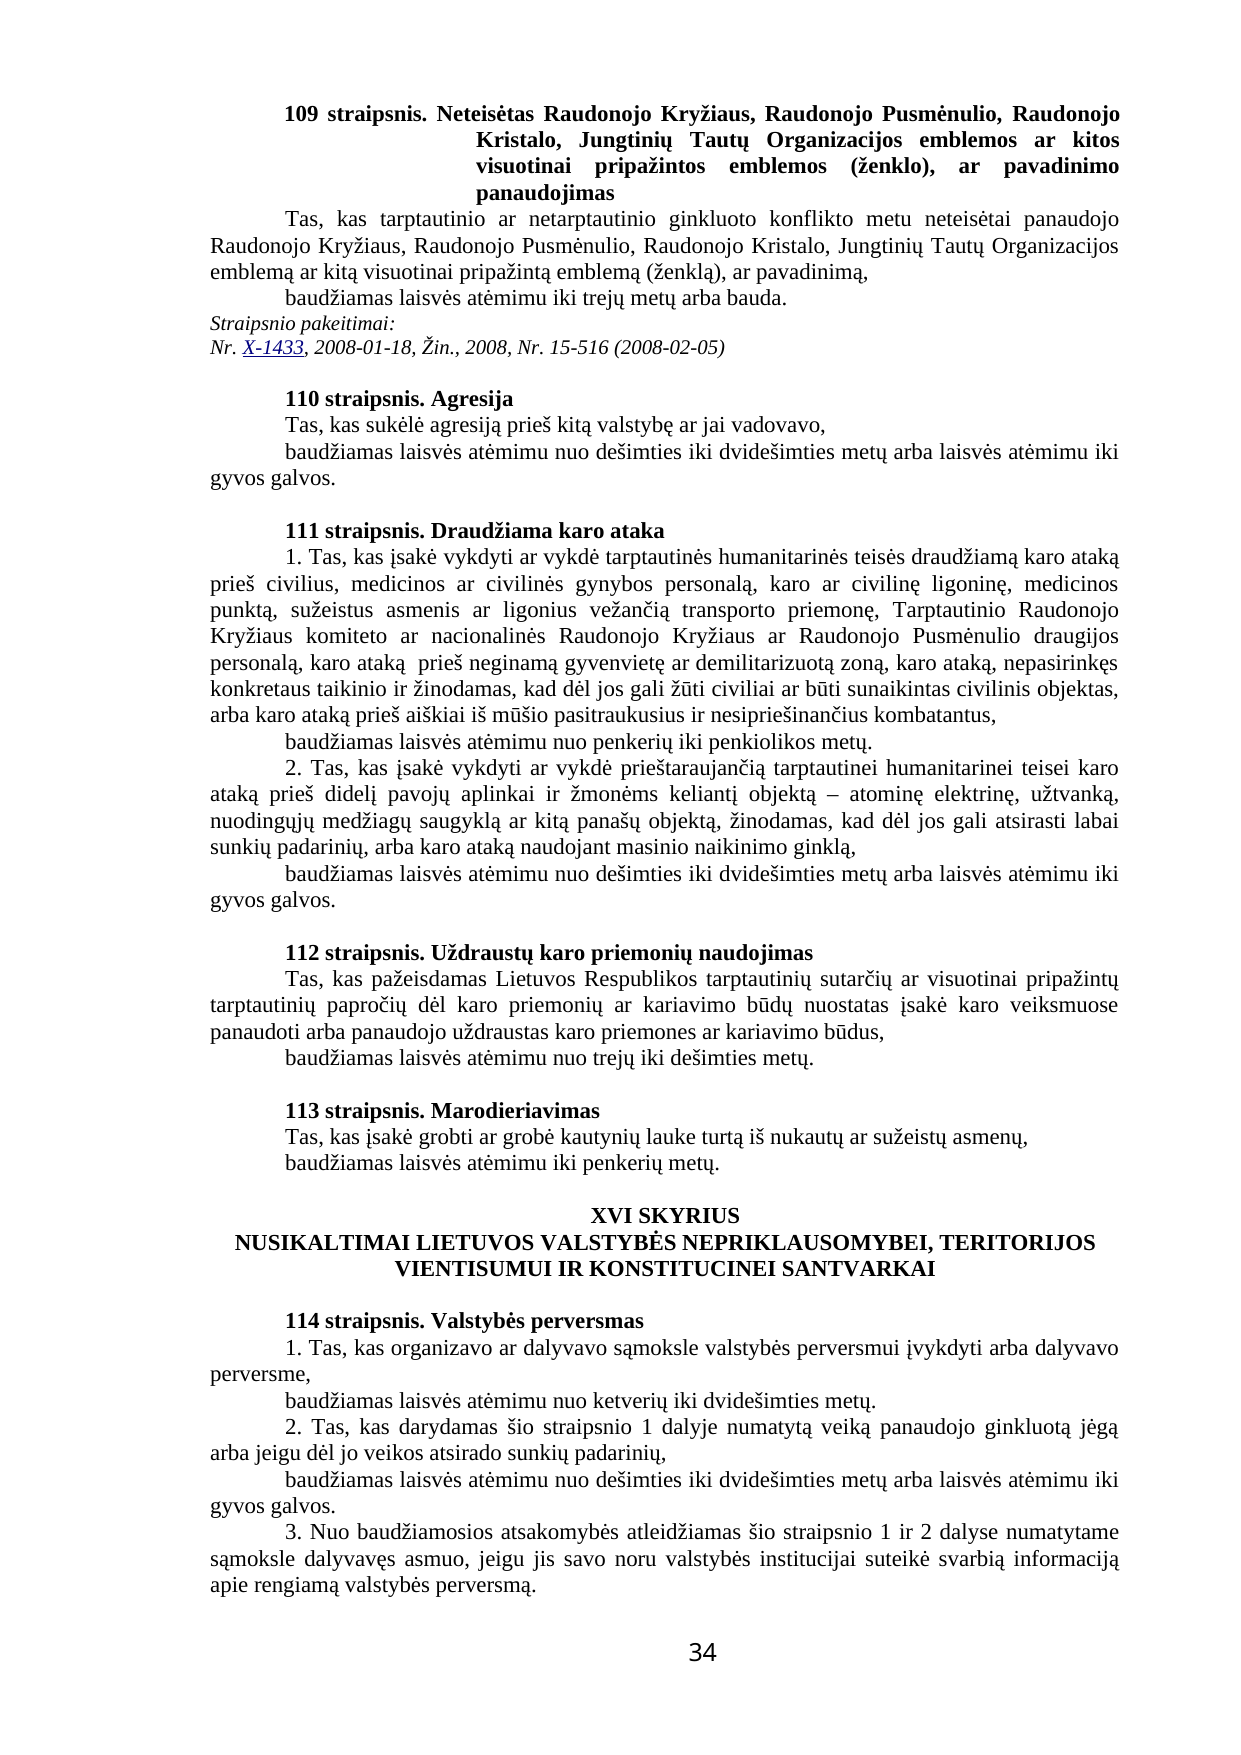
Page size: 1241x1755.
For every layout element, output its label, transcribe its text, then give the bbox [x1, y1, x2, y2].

text baudžiamas laisvės atėmimu nuo dešimties iki dvidešimties metų arba laisvės atėmimu iki gyvos galvos. [210, 1466, 1120, 1518]
text baudžiamas laisvės atėmimu nuo dešimties iki dvidešimties metų arba laisvės atėmimu iki gyvos galvos. [210, 859, 1120, 912]
text 111 straipsnis. Draudžiama karo ataka [210, 517, 1120, 543]
text 113 straipsnis. Marodieriavimas [210, 1097, 1120, 1123]
text 2. Tas, kas darydamas šio straipsnio 1 dalyje numatytą veiką panaudojo ginkluotą jėgą arba jeigu dėl jo veikos atsirado sunkių padarinių, [210, 1413, 1120, 1466]
text 2. Tas, kas įsakė vykdyti ar vykdė prieštaraujančią tarptautinei humanitarinei teisei karo ataką prieš didelį pavojų aplinkai ir žmonėms keliantį objektą – atominę elektrinę, užtvanką, nuodingųjų medžiagų saugyklą ar kitą panašų objektą, žinodamas, kad dėl jos gali atsirasti labai sunkių padarinių, arba karo ataką naudojant masinio naikinimo ginklą, [210, 754, 1120, 859]
text baudžiamas laisvės atėmimu nuo trejų iki dešimties metų. [210, 1044, 1120, 1070]
text 114 straipsnis. Valstybės perversmas [210, 1308, 1120, 1334]
text XVI SKYRIUS [210, 1202, 1120, 1228]
text baudžiamas laisvės atėmimu nuo ketverių iki dvidešimties metų. [210, 1387, 1120, 1413]
text 3. Nuo baudžiamosios atsakomybės atleidžiamas šio straipsnio 1 ir 2 dalyse numatytame sąmoksle dalyvavęs asmuo, jeigu jis savo noru valstybės institucijai suteikė svarbią informaciją apie rengiamą valstybės perversmą. [210, 1518, 1120, 1597]
text 112 straipsnis. Uždraustų karo priemonių naudojimas [210, 939, 1120, 965]
text 1. Tas, kas įsakė vykdyti ar vykdė tarptautinės humanitarinės teisės draudžiamą karo ataką prieš civilius, medicinos ar civilinės gynybos personalą, karo ar civilinę ligoninę, medicinos punktą, sužeistus asmenis ar ligonius vežančią transporto priemonę, Tarptautinio Raudonojo Kryžiaus komiteto ar nacionalinės Raudonojo Kryžiaus ar Raudonojo Pusmėnulio draugijos personalą, karo ataką prieš neginamą gyvenvietę ar demilitarizuotą zoną, karo ataką, nepasirinkęs konkretaus taikinio ir žinodamas, kad dėl jos gali žūti civiliai ar būti sunaikintas civilinis objektas, arba karo ataką prieš aiškiai iš mūšio pasitraukusius ir nesipriešinančius kombatantus, [210, 543, 1120, 728]
text Straipsnio pakeitimai: [210, 311, 1120, 335]
text Nr. X-1433, 2008-01-18, Žin., 2008, Nr. 15-516 (2008-02-05) [210, 335, 1120, 359]
text Tas, kas sukėlė agresiją prieš kitą valstybę ar jai vadovavo, [210, 412, 1120, 438]
text Tas, kas įsakė grobti ar grobė kautynių lauke turtą iš nukautų ar sužeistų asmenų, [210, 1123, 1120, 1149]
text baudžiamas laisvės atėmimu iki penkerių metų. [210, 1149, 1120, 1176]
text baudžiamas laisvės atėmimu nuo penkerių iki penkiolikos metų. [210, 728, 1120, 754]
text baudžiamas laisvės atėmimu iki trejų metų arba bauda. [285, 284, 1120, 311]
text Tas, kas tarptautinio ar netarptautinio ginkluoto konflikto metu neteisėtai panaudojo Raudonojo Kryžiaus, Raudonojo Pusmėnulio, Raudonojo Kristalo, Jungtinių Tautų Organizacijos emblemą ar kitą visuotinai pripažintą emblemą (ženklą), ar pavadinimą, [210, 205, 1120, 284]
text baudžiamas laisvės atėmimu nuo dešimties iki dvidešimties metų arba laisvės atėmimu iki gyvos galvos. [210, 438, 1120, 491]
text Tas, kas pažeisdamas Lietuvos Respublikos tarptautinių sutarčių ar visuotinai pripažintų tarptautinių papročių dėl karo priemonių ar kariavimo būdų nuostatas įsakė karo veiksmuose panaudoti arba panaudojo uždraustas karo priemones ar kariavimo būdus, [210, 965, 1120, 1044]
text 109 straipsnis. Neteisėtas Raudonojo Kryžiaus, Raudonojo Pusmėnulio, Raudonojo Kristalo, Jungtinių Tautų Organizacijos emblemos ar kitos visuotinai pripažintos emblemos (ženklo), ar pavadinimo panaudojimas [284, 100, 1120, 205]
text NUSIKALTIMAI LIETUVOS valstybės nepriklausomybei, teritoriJOS vientisumui ir konstitucinei santvarkai [210, 1228, 1120, 1281]
text 1. Tas, kas organizavo ar dalyvavo sąmoksle valstybės perversmui įvykdyti arba dalyvavo perversme, [210, 1334, 1120, 1387]
text 110 straipsnis. Agresija [210, 385, 1120, 412]
